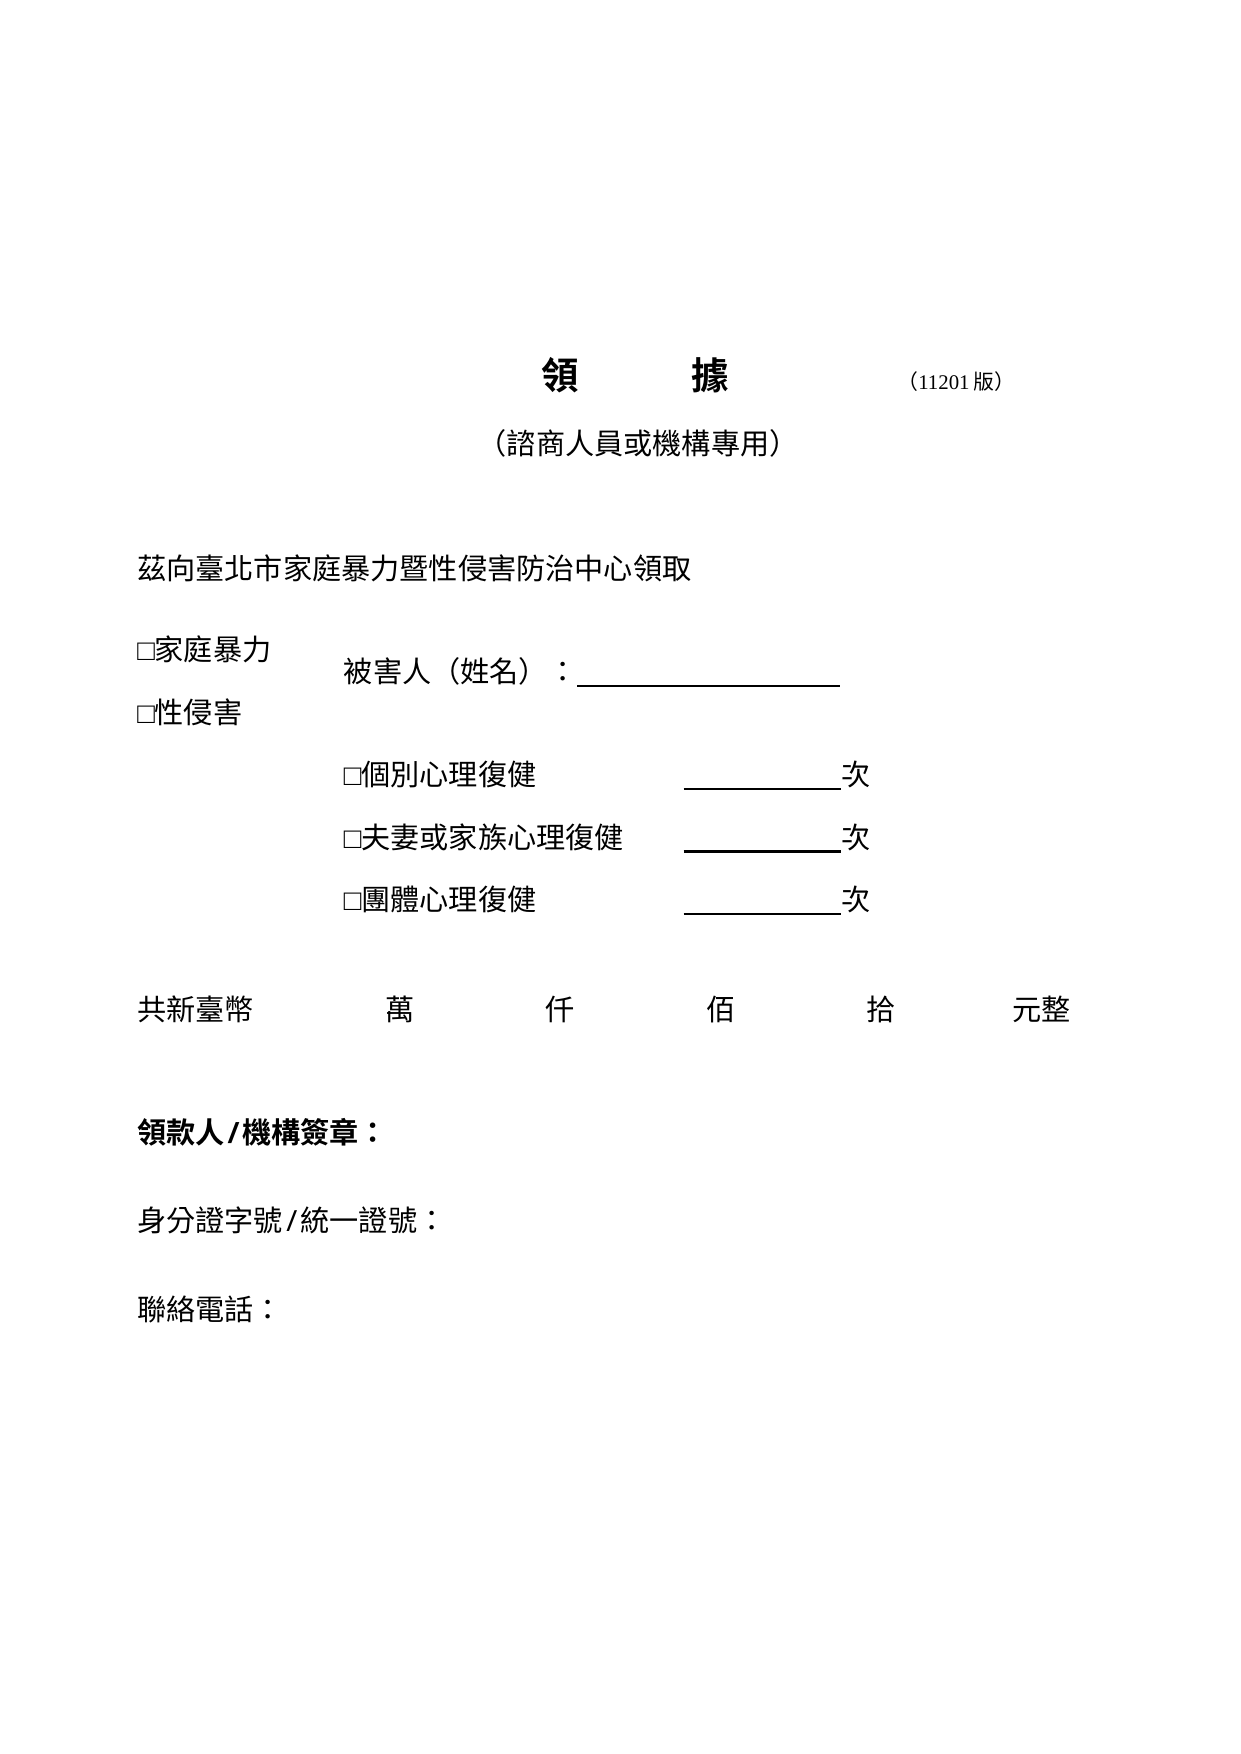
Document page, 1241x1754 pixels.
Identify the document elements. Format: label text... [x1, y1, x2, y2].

table_cell 被害人（姓名）： [333, 606, 1114, 731]
table_cell 次 [672, 731, 1114, 794]
table_cell [126, 731, 332, 794]
table_cell 身分證字號/統一證號： [126, 1164, 1114, 1253]
table_cell 次 [672, 856, 1114, 919]
table_cell 共新臺幣 萬 仟 佰 拾 元整 [126, 919, 1114, 1076]
text （諮商人員或機構專用） [187, 400, 1088, 462]
table_cell □團體心理復健 [333, 856, 672, 919]
table_cell [126, 794, 332, 856]
text 領 據 （11201版） [187, 346, 1015, 400]
table_cell □夫妻或家族心理復健 [333, 794, 672, 856]
table_cell 次 [672, 794, 1114, 856]
table_cell □性侵害 [126, 669, 332, 731]
table_header [731, 525, 1114, 606]
table_cell [126, 856, 332, 919]
table_cell 領款人/機構簽章： [126, 1076, 1114, 1164]
table_cell □個別心理復健 [333, 731, 672, 794]
table_cell □家庭暴力 [126, 606, 332, 669]
table_header 茲向臺北市家庭暴力暨性侵害防治中心領取 [126, 525, 731, 606]
table_cell 聯絡電話： [126, 1253, 1114, 1342]
